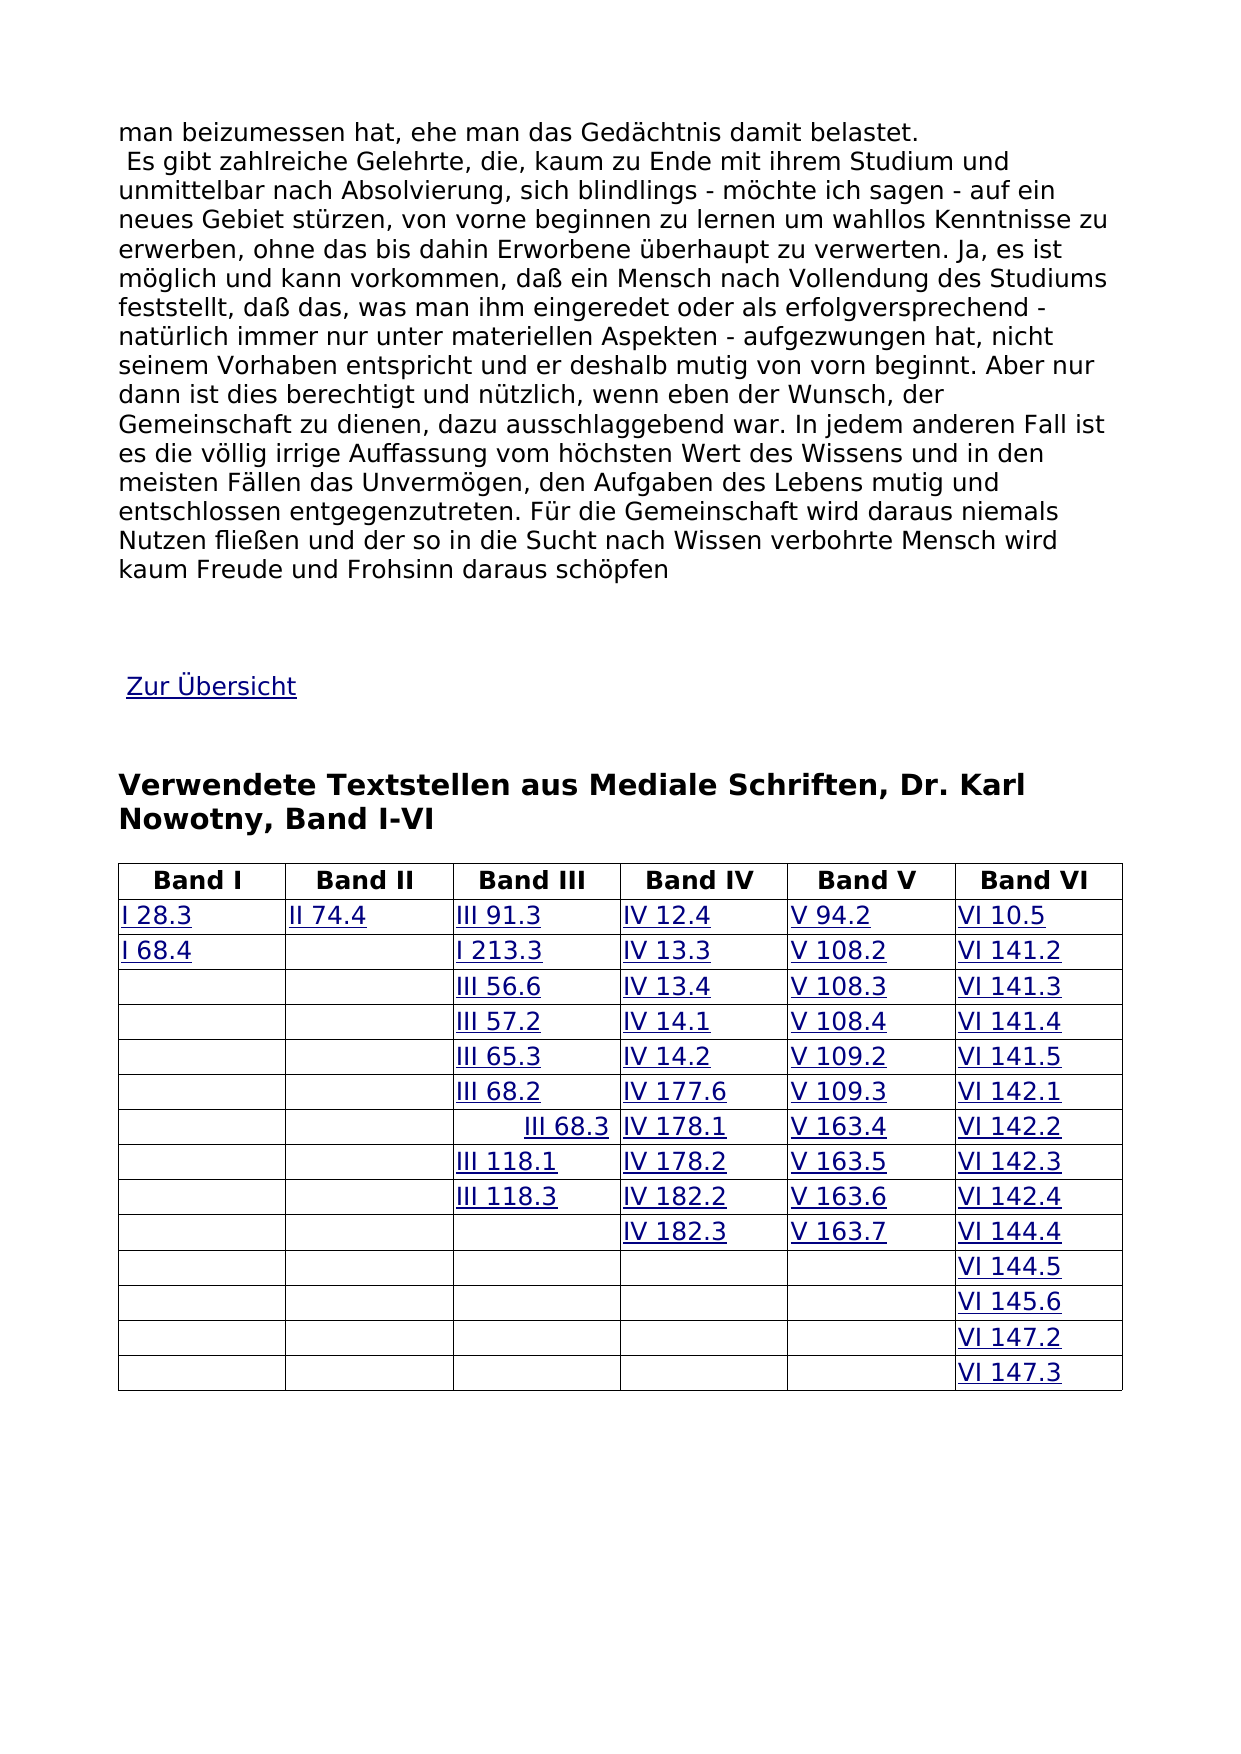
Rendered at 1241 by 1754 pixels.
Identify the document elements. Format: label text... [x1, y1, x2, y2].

table_cell IV 14.1 [621, 1005, 787, 1039]
table_cell IV 13.4 [621, 970, 787, 1004]
table_cell IV 178.2 [621, 1145, 787, 1179]
table_cell [286, 1040, 453, 1074]
table_cell [119, 1321, 285, 1355]
table_cell VI 145.6 [956, 1286, 1122, 1320]
table_cell VI 10.5 [956, 900, 1122, 933]
table_cell V 163.6 [788, 1180, 955, 1214]
table_cell V 109.2 [788, 1040, 955, 1074]
subtitle Verwendete Textstellen aus Mediale Schriften, Dr. Karl Nowotny, Band I-VI [118, 768, 1122, 836]
table_cell VI 141.3 [956, 970, 1122, 1004]
table_cell V 163.5 [788, 1145, 955, 1179]
table_cell [454, 1321, 620, 1355]
table_header Band VI [956, 864, 1122, 898]
table_cell VI 142.4 [956, 1180, 1122, 1214]
table_cell [621, 1286, 787, 1320]
table_cell V 108.3 [788, 970, 955, 1004]
table_cell I 68.4 [119, 935, 285, 969]
table_cell III 68.2 [454, 1075, 620, 1109]
table_cell [119, 1251, 285, 1284]
table_cell [119, 1075, 285, 1109]
table_cell V 94.2 [788, 900, 955, 933]
table_cell VI 142.3 [956, 1145, 1122, 1179]
table_cell [454, 1251, 620, 1284]
table_cell VI 147.3 [956, 1356, 1122, 1390]
table_cell [788, 1286, 955, 1320]
table_cell [119, 1005, 285, 1039]
table_cell VI 141.2 [956, 935, 1122, 969]
table_cell [119, 970, 285, 1004]
table_cell I 28.3 [119, 900, 285, 933]
table_cell VI 147.2 [956, 1321, 1122, 1355]
table_cell [621, 1321, 787, 1355]
table_cell [788, 1356, 955, 1390]
table_cell [454, 1286, 620, 1320]
table_cell [119, 1110, 285, 1144]
table_cell [788, 1321, 955, 1355]
table_cell [621, 1251, 787, 1284]
table_cell [286, 1180, 453, 1214]
table_cell III 118.1 [454, 1145, 620, 1179]
table_cell IV 178.1 [621, 1110, 787, 1144]
text man beizumessen hat, ehe man das Gedächtnis damit belastet. Es gibt zahlreiche Gelehrte, die, kaum zu Ende mit ihrem Studium und unmittelbar nach Absolvierung, sich blindlings - möchte ich sagen - auf ein neues Gebiet stürzen, von vorne beginnen zu lernen um wahllos Kenntnisse zu erwerben, ohne das bis dahin Erworbene überhaupt zu verwerten. Ja, es ist möglich und kann vorkommen, daß ein Mensch nach Vollendung des Studiums feststellt, daß das, was man ihm eingeredet oder als erfolgversprechend - natürlich immer nur unter materiellen Aspekten - aufgezwungen hat, nicht seinem Vorhaben entspricht und er deshalb mutig von vorn beginnt. Aber nur dann ist dies berechtigt und nützlich, wenn eben der Wunsch, der Gemeinschaft zu dienen, dazu ausschlaggebend war. In jedem anderen Fall ist es die völlig irrige Auffassung vom höchsten Wert des Wissens und in den meisten Fällen das Unvermögen, den Aufgaben des Lebens mutig und entschlossen entgegenzutreten. Für die Gemeinschaft wird daraus niemals Nutzen fließen und der so in die Sucht nach Wissen verbohrte Mensch wird kaum Freude und Frohsinn daraus schöpfen Zur Übersicht [118, 118, 1122, 731]
table_cell VI 142.2 [956, 1110, 1122, 1144]
table_cell VI 144.4 [956, 1215, 1122, 1249]
table_cell [286, 1005, 453, 1039]
table_cell IV 14.2 [621, 1040, 787, 1074]
table_cell [286, 1321, 453, 1355]
table_header Band II [286, 864, 453, 898]
table_header Band IV [621, 864, 787, 898]
table_cell VI 141.5 [956, 1040, 1122, 1074]
table_cell III 65.3 [454, 1040, 620, 1074]
table_cell [119, 1145, 285, 1179]
table_cell IV 13.3 [621, 935, 787, 969]
table_cell [119, 1180, 285, 1214]
table_cell [286, 1286, 453, 1320]
table_cell [286, 1215, 453, 1249]
table_cell VI 144.5 [956, 1251, 1122, 1284]
table_cell [286, 1145, 453, 1179]
table_cell IV 182.2 [621, 1180, 787, 1214]
table_cell [119, 1356, 285, 1390]
table_cell V 163.4 [788, 1110, 955, 1144]
table_header Band I [119, 864, 285, 898]
table_cell [286, 935, 453, 969]
table_cell VI 142.1 [956, 1075, 1122, 1109]
table_cell III 68.3 [454, 1110, 620, 1144]
table_cell III 56.6 [454, 970, 620, 1004]
table_cell [119, 1040, 285, 1074]
table_cell IV 12.4 [621, 900, 787, 933]
table_cell [286, 970, 453, 1004]
table_cell [788, 1251, 955, 1284]
table_cell III 118.3 [454, 1180, 620, 1214]
table_cell IV 182.3 [621, 1215, 787, 1249]
table_cell III 91.3 [454, 900, 620, 933]
table_cell [621, 1356, 787, 1390]
table_cell II 74.4 [286, 900, 453, 933]
table_header Band III [454, 864, 620, 898]
table_cell IV 177.6 [621, 1075, 787, 1109]
table_cell I 213.3 [454, 935, 620, 969]
table_cell VI 141.4 [956, 1005, 1122, 1039]
table_cell [286, 1356, 453, 1390]
table_cell [286, 1075, 453, 1109]
table_cell [119, 1215, 285, 1249]
table_cell III 57.2 [454, 1005, 620, 1039]
table_cell [286, 1110, 453, 1144]
table_cell [454, 1356, 620, 1390]
table_cell [286, 1251, 453, 1284]
table_cell [454, 1215, 620, 1249]
table_cell V 108.4 [788, 1005, 955, 1039]
table_cell V 109.3 [788, 1075, 955, 1109]
table_header Band V [788, 864, 955, 898]
table_cell V 163.7 [788, 1215, 955, 1249]
table_cell V 108.2 [788, 935, 955, 969]
table_cell [119, 1286, 285, 1320]
